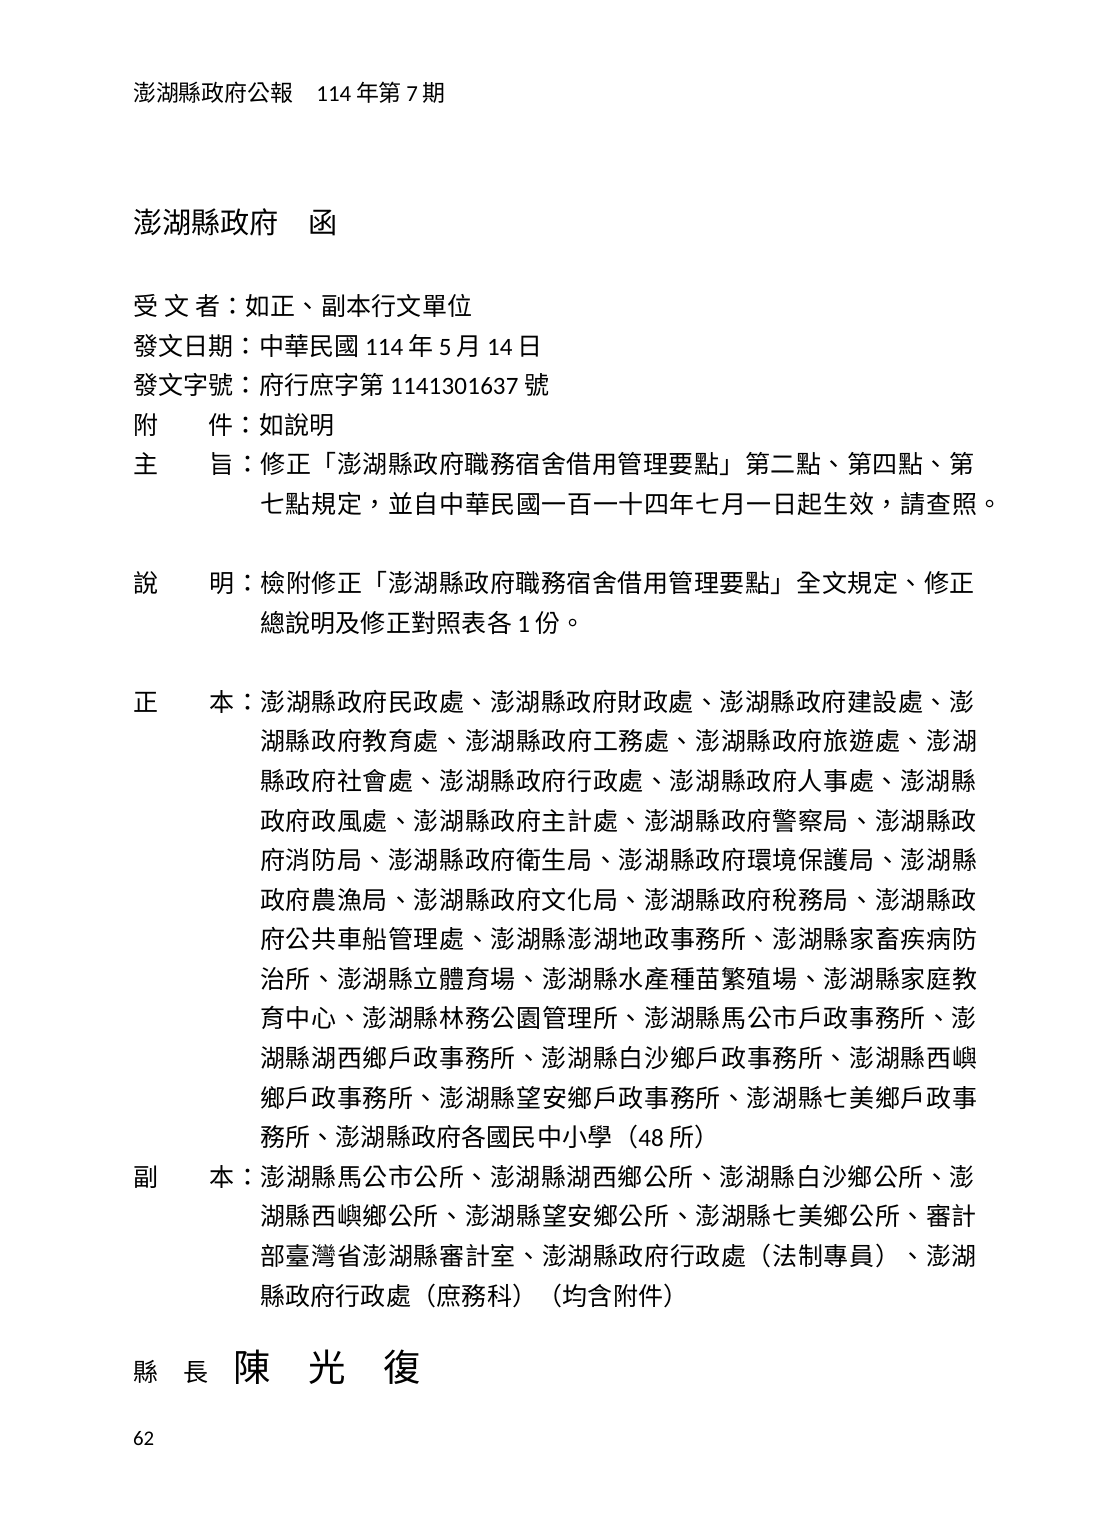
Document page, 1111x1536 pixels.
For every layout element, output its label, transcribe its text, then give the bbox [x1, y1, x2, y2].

text 正 本：澎湖縣政府民政處、澎湖縣政府財政處、澎湖縣政府建設處、澎湖縣政府教育處、澎湖縣政府工務處、澎湖縣政府旅遊處、澎湖縣政府社會處、澎湖縣政府行政處、澎湖縣政府人事處、澎湖縣政府政風處、澎湖縣政府主計處、澎湖縣政府警察局、澎湖縣政府消防局、澎湖縣政府衛生局、澎湖縣政府環境保護局、澎湖縣政府農漁局、澎湖縣政府文化局、澎湖縣政府稅務局、澎湖縣政府公共車船管理處、澎湖縣澎湖地政事務所、澎湖縣家畜疾病防治所、澎湖縣立體育場、澎湖縣水產種苗繁殖場、澎湖縣家庭教育中心、澎湖縣林務公園管理所、澎湖縣馬公市戶政事務所、澎湖縣湖西鄉戶政事務所、澎湖縣白沙鄉戶政事務所、澎湖縣西嶼鄉戶政事務所、澎湖縣望安鄉戶政事務所、澎湖縣七美鄉戶政事務所、澎湖縣政府各國民中小學（48所） [133, 679, 977, 1154]
text 副 本：澎湖縣馬公市公所、澎湖縣湖西鄉公所、澎湖縣白沙鄉公所、澎湖縣西嶼鄉公所、澎湖縣望安鄉公所、澎湖縣七美鄉公所、審計部臺灣省澎湖縣審計室、澎湖縣政府行政處（法制專員）、澎湖縣政府行政處（庶務科）（均含附件） [133, 1154, 977, 1313]
text 說 明：檢附修正「澎湖縣政府職務宿舍借用管理要點」全文規定、修正總說明及修正對照表各1份。 [133, 561, 977, 640]
text 附 件：如說明 [133, 402, 977, 442]
text 縣 長 陳 光 復 [133, 1350, 977, 1389]
text 受 文 者：如正、副本行文單位 [133, 284, 977, 323]
text 發文日期：中華民國114年5月14日 [133, 323, 977, 363]
text 主 旨：修正「澎湖縣政府職務宿舍借用管理要點」第二點、第四點、第七點規定，並自中華民國一百一十四年七月一日起生效，請查照。 [133, 442, 977, 561]
text 澎湖縣政府 函 [133, 199, 977, 241]
text 發文字號：府行庶字第1141301637號 [133, 363, 977, 402]
